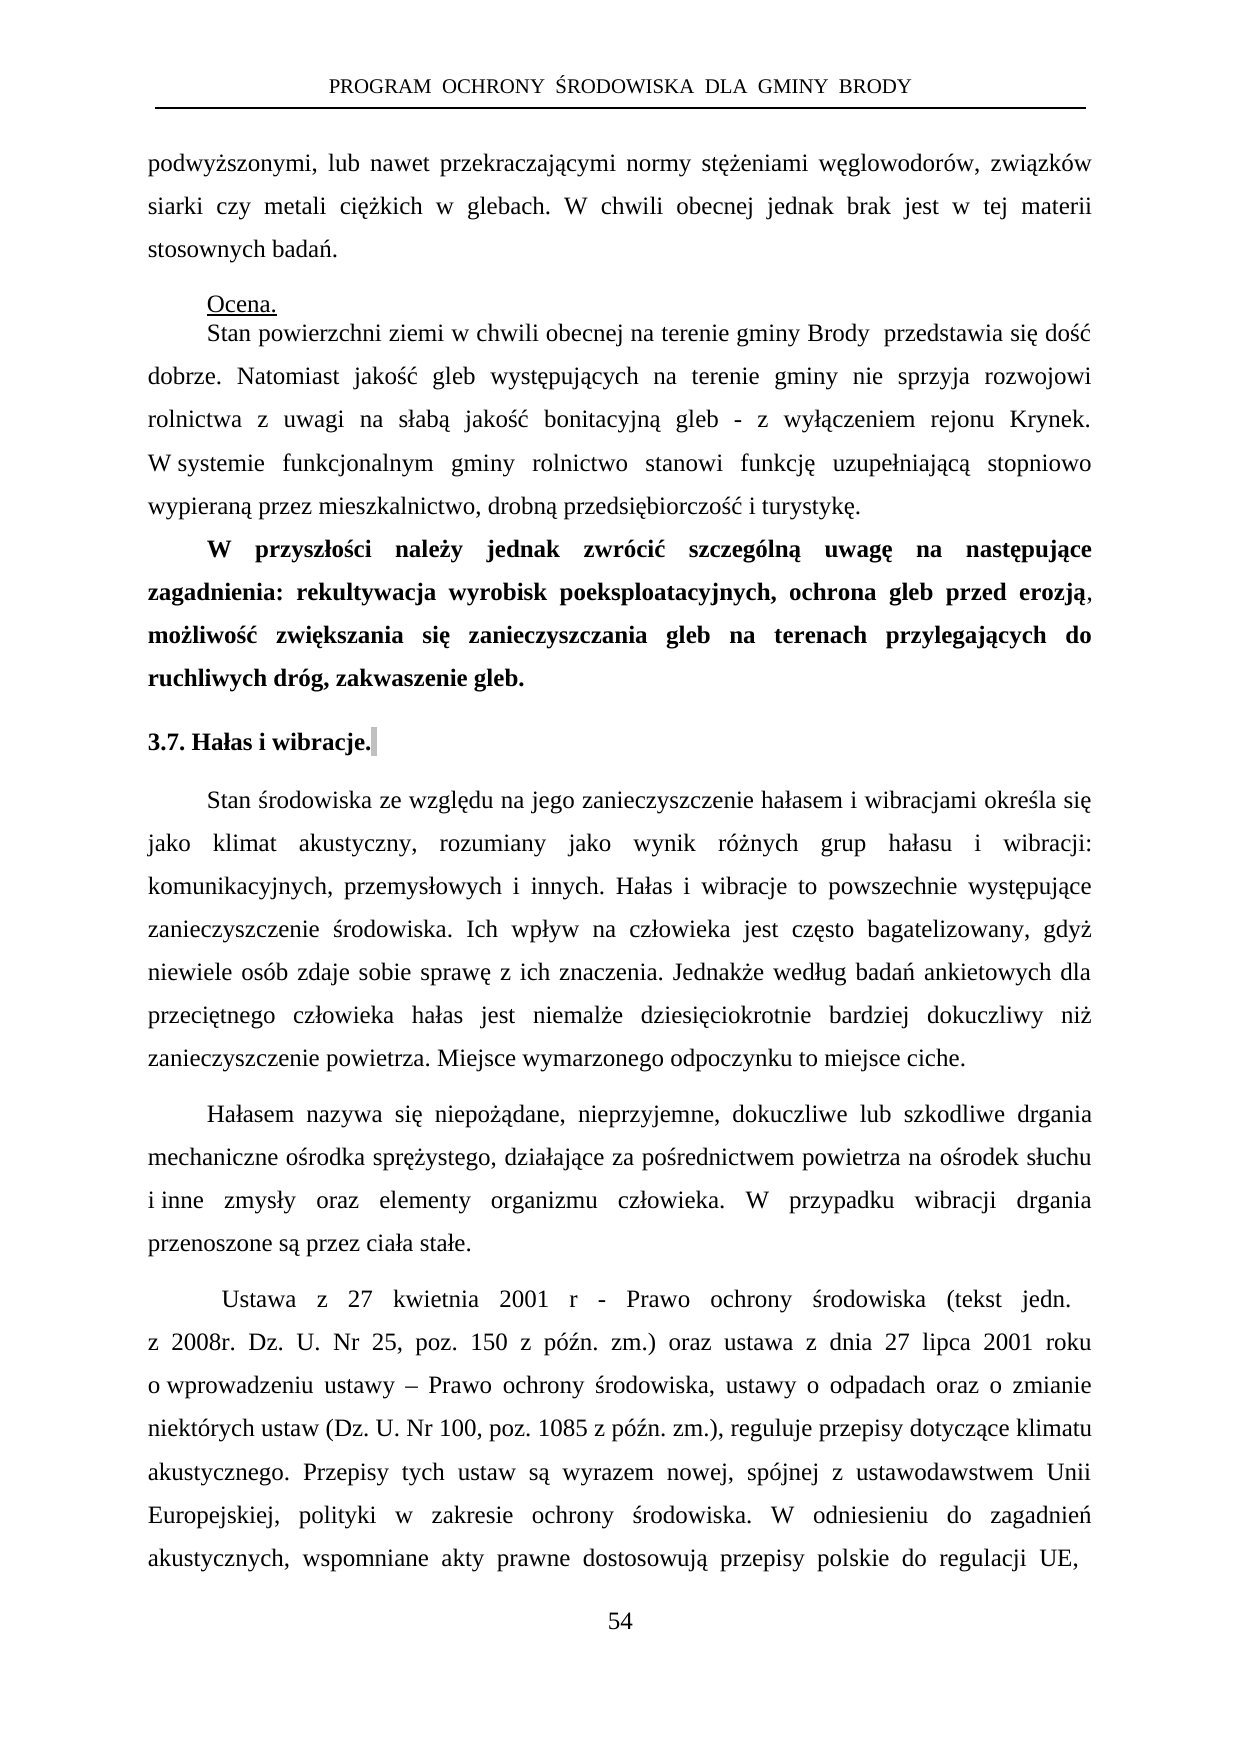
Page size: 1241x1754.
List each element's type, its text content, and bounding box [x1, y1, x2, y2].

text Ocena. [148, 289, 1093, 318]
text podwyższonymi, lub nawet przekraczającymi normy stężeniami węglowodorów, związków siarki czy metali ciężkich w glebach. W chwili obecnej jednak brak jest w tej materii stosownych badań. [148, 148, 1093, 263]
subtitle 3.7. Hałas i wibracje. [148, 727, 1093, 756]
text Ustawa z 27 kwietnia 2001 r - Prawo ochrony środowiska (tekst jedn. z 2008r. Dz. U. Nr 25, poz. 150 z późn. zm.) oraz ustawa z dnia 27 lipca 2001 roku o wprowadzeniu ustawy – Prawo ochrony środowiska, ustawy o odpadach oraz o zmianie niektórych ustaw (Dz. U. Nr 100, poz. 1085 z późn. zm.), reguluje przepisy dotyczące klimatu akustycznego. Przepisy tych ustaw są wyrazem nowej, spójnej z ustawodawstwem Unii Europejskiej, polityki w zakresie ochrony środowiska. W odniesieniu do zagadnień akustycznych, wspomniane akty prawne dostosowują przepisy polskie do regulacji UE, [148, 1284, 1093, 1572]
text Stan powierzchni ziemi w chwili obecnej na terenie gminy Brody przedstawia się dość dobrze. Natomiast jakość gleb występujących na terenie gminy nie sprzyja rozwojowi rolnictwa z uwagi na słabą jakość bonitacyjną gleb - z wyłączeniem rejonu Krynek. W systemie funkcjonalnym gminy rolnictwo stanowi funkcję uzupełniającą stopniowo wypieraną przez mieszkalnictwo, drobną przedsiębiorczość i turystykę. [148, 318, 1093, 519]
text Hałasem nazywa się niepożądane, nieprzyjemne, dokuczliwe lub szkodliwe drgania mechaniczne ośrodka sprężystego, działające za pośrednictwem powietrza na ośrodek słuchu i inne zmysły oraz elementy organizmu człowieka. W przypadku wibracji drgania przenoszone są przez ciała stałe. [148, 1099, 1093, 1257]
text Stan środowiska ze względu na jego zanieczyszczenie hałasem i wibracjami określa się jako klimat akustyczny, rozumiany jako wynik różnych grup hałasu i wibracji: komunikacyjnych, przemysłowych i innych. Hałas i wibracje to powszechnie występujące zanieczyszczenie środowiska. Ich wpływ na człowieka jest często bagatelizowany, gdyż niewiele osób zdaje sobie sprawę z ich znaczenia. Jednakże według badań ankietowych dla przeciętnego człowieka hałas jest niemalże dziesięciokrotnie bardziej dokuczliwy niż zanieczyszczenie powietrza. Miejsce wymarzonego odpoczynku to miejsce ciche. [148, 785, 1093, 1072]
text W przyszłości należy jednak zwrócić szczególną uwagę na następujące zagadnienia: rekultywacja wyrobisk poeksploatacyjnych, ochrona gleb przed erozją, możliwość zwiększania się zanieczyszczania gleb na terenach przylegających do ruchliwych dróg, zakwaszenie gleb. [148, 534, 1093, 692]
